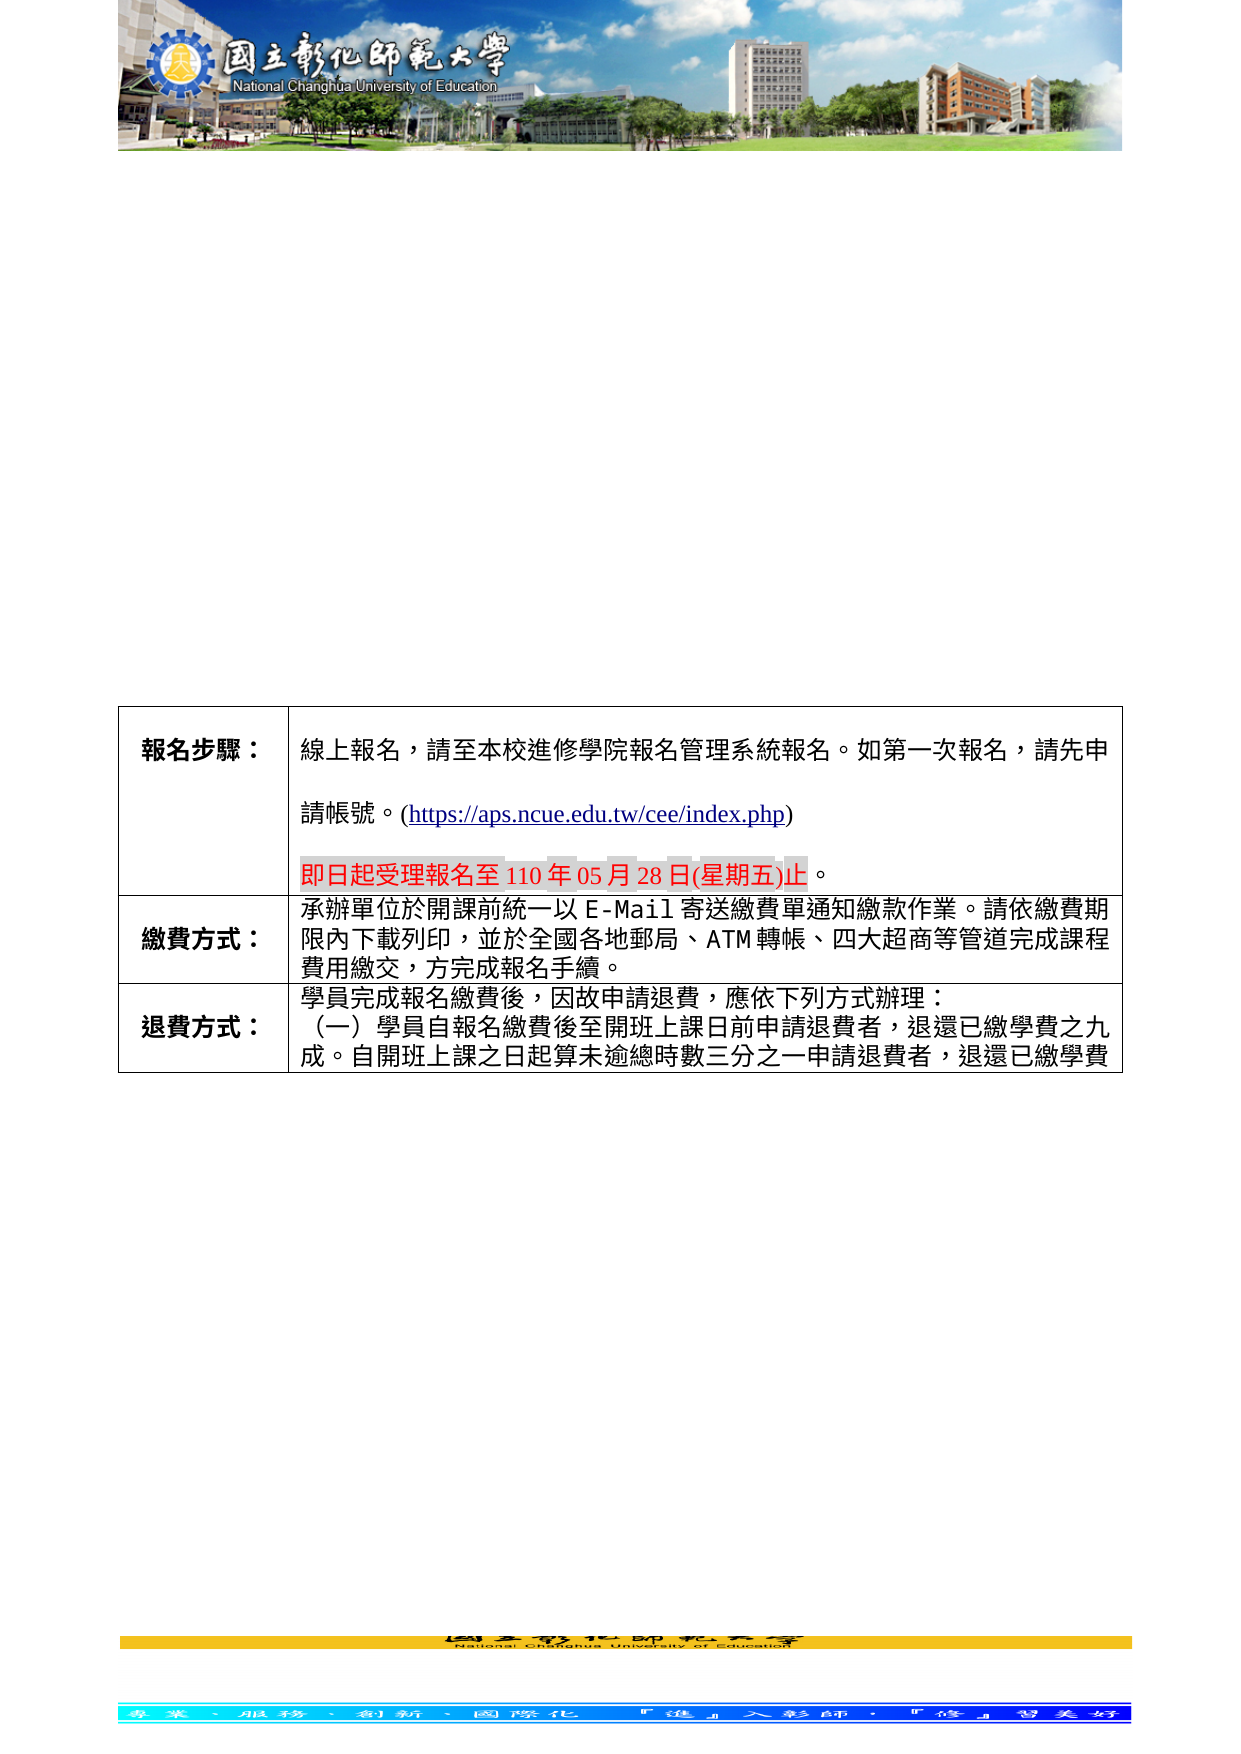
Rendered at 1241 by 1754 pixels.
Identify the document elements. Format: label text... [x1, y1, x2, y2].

table_cell 退費方式： [119, 984, 288, 1072]
table_cell 線上報名，請至本校進修學院報名管理系統報名。如第一次報名，請先申請帳號。(https://aps.ncue.edu.tw/cee/index.php) 即日起受理報名至110年05月28日(星期五)止。 [289, 707, 1122, 894]
table_cell 繳費方式： [119, 896, 288, 983]
table_cell 學員完成報名繳費後，因故申請退費，應依下列方式辦理： （一）學員自報名繳費後至開班上課日前申請退費者，退還已繳學費之九成。自開班上課之日起算未逾總時數三分之一申請退費者，退還已繳學費 [289, 984, 1122, 1072]
table_cell 承辦單位於開課前統一以E-Mail寄送繳費單通知繳款作業。請依繳費期限內下載列印，並於全國各地郵局、ATM轉帳、四大超商等管道完成課程費用繳交，方完成報名手續。 [289, 896, 1122, 983]
table_cell 報名步驟： [119, 707, 288, 894]
